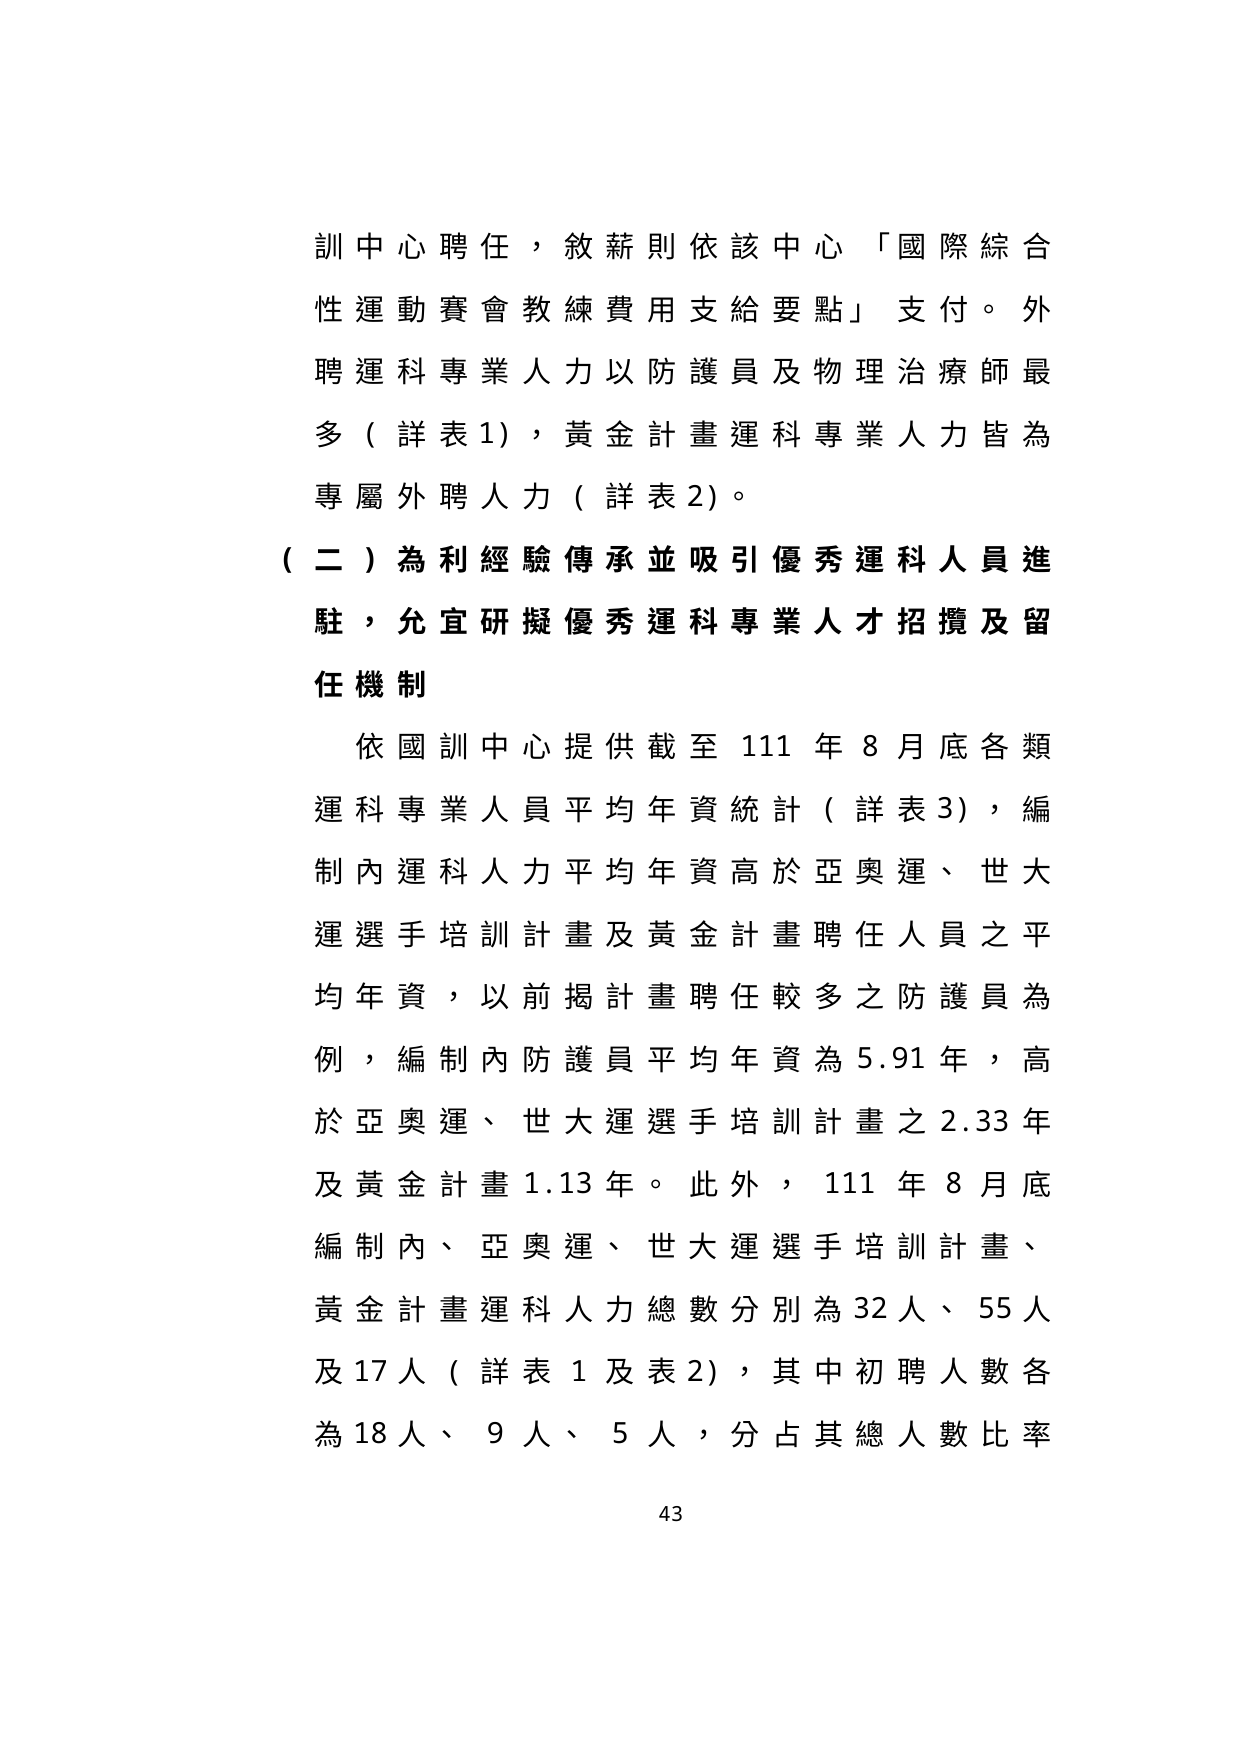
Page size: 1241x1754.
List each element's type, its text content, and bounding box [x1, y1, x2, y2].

text (二)為利經驗傳承並吸引優秀運科人員進駐，允宜研擬優秀運科專業人才招攬及留任機制 [242, 516, 1058, 703]
text 至於外聘人力，係當培訓隊教練或黃金計畫選手(教練)有運科人力支援之需求，而國訓中心無其合適運科人員時，前揭提出需求教練或選手經其所屬單項協(總)會同意，再由協(總)會提出名單，依該中心「辦理協會/中心計次聘僱運動科學人員資格審本標準作業流程」由協會或國訓中心聘任，敘薪則依該中心「國際綜合性運動賽會教練費用支給要點」支付。外聘運科專業人力以防護員及物理治療師最多(詳表1)，黃金計畫運科專業人力皆為專屬外聘人力(詳表2)。 [271, 203, 1058, 516]
text 依國訓中心提供截至111年8月底各類運科專業人員平均年資統計(詳表3)，編制內運科人力平均年資高於亞奧運、世大運選手培訓計畫及黃金計畫聘任人員之平均年資，以前揭計畫聘任較多之防護員為例，編制內防護員平均年資為5.91年，高於亞奧運、世大運選手培訓計畫之2.33年及黃金計畫1.13年。此外，111年8月底編制內、亞奧運、世大運選手培訓計畫、黃金計畫運科人力總數分別為32人、55人及17人(詳表1及表2)，其中初聘人數各為18人、9人、5人，分占其總人數比率56.25%、16.37%及29.41%，為利經驗傳承並吸引優秀運科人員願意進駐該中心，允宜研擬優秀運科專業人才招攬及留任機制。 [271, 703, 1058, 1453]
